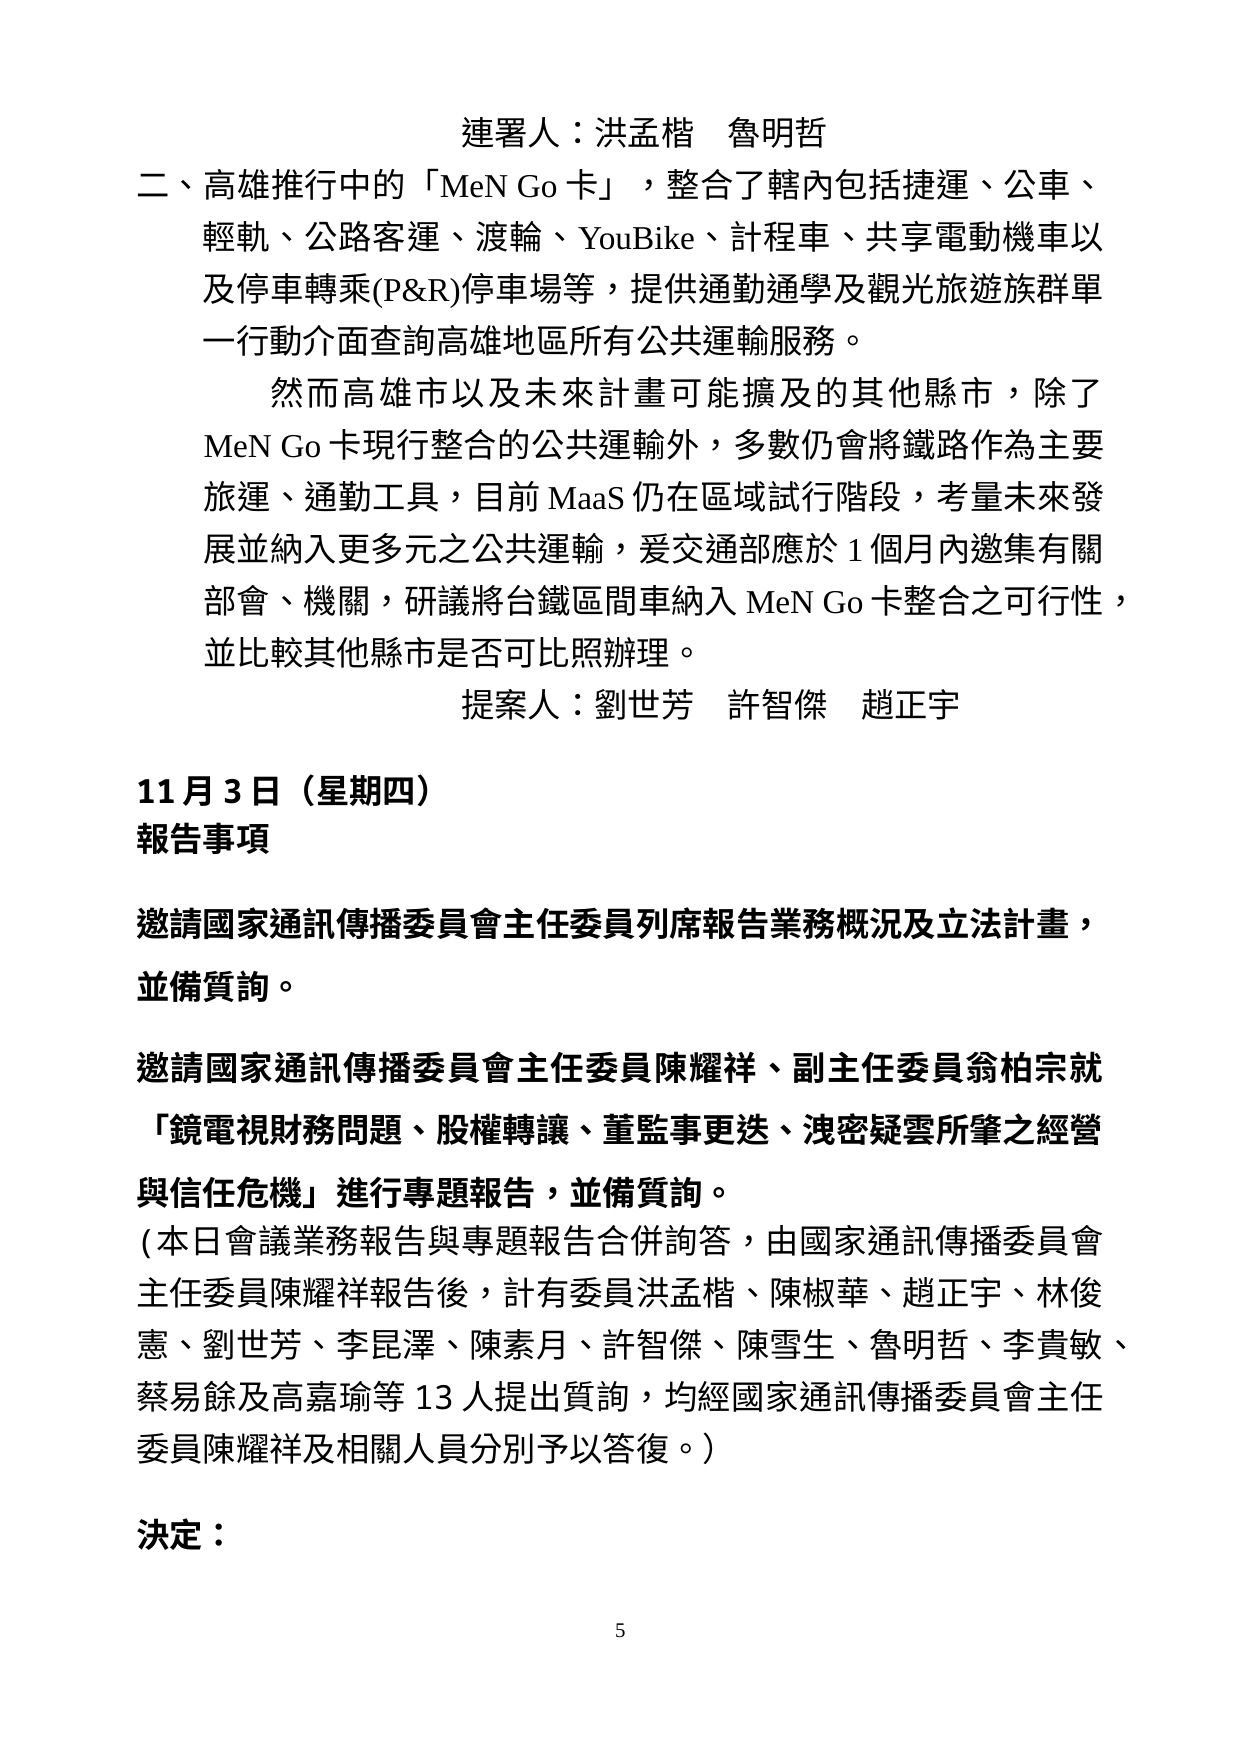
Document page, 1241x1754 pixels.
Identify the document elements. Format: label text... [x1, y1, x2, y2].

text 邀請國家通訊傳播委員會主任委員陳耀祥、副主任委員翁柏宗就「鏡電視財務問題、股權轉讓、董監事更迭、洩密疑雲所肇之經營與信任危機」進行專題報告，並備質詢。 [136, 1024, 1104, 1212]
text 11月3日（星期四） [136, 747, 1104, 809]
text 二、高雄推行中的「MeN Go卡」，整合了轄內包括捷運、公車、輕軌、公路客運、渡輪、YouBike、計程車、共享電動機車以及停車轉乘(P&R)停車場等，提供通勤通學及觀光旅遊族群單一行動介面查詢高雄地區所有公共運輸服務。 [136, 155, 1104, 364]
text (本日會議業務報告與專題報告合併詢答，由國家通訊傳播委員會主任委員陳耀祥報告後，計有委員洪孟楷、陳椒華、趙正宇、林俊憲、劉世芳、李昆澤、陳素月、許智傑、陳雪生、魯明哲、李貴敏、蔡易餘及高嘉瑜等13人提出質詢，均經國家通訊傳播委員會主任委員陳耀祥及相關人員分別予以答復。） [136, 1212, 1104, 1472]
text 連署人：洪孟楷 魯明哲 [461, 103, 1104, 155]
text 邀請國家通訊傳播委員會主任委員列席報告業務概況及立法計畫，並備質詢。 [136, 880, 1104, 1005]
text 決定： [136, 1491, 1104, 1553]
text 提案人：劉世芳 許智傑 趙正宇 [461, 676, 1104, 728]
text 報告事項 [136, 809, 1104, 862]
text 然而高雄市以及未來計畫可能擴及的其他縣市，除了MeN Go卡現行整合的公共運輸外，多數仍會將鐵路作為主要旅運、通勤工具，目前MaaS仍在區域試行階段，考量未來發展並納入更多元之公共運輸，爰交通部應於1個月內邀集有關部會、機關，研議將台鐵區間車納入MeN Go卡整合之可行性，並比較其他縣市是否可比照辦理。 [203, 364, 1104, 676]
